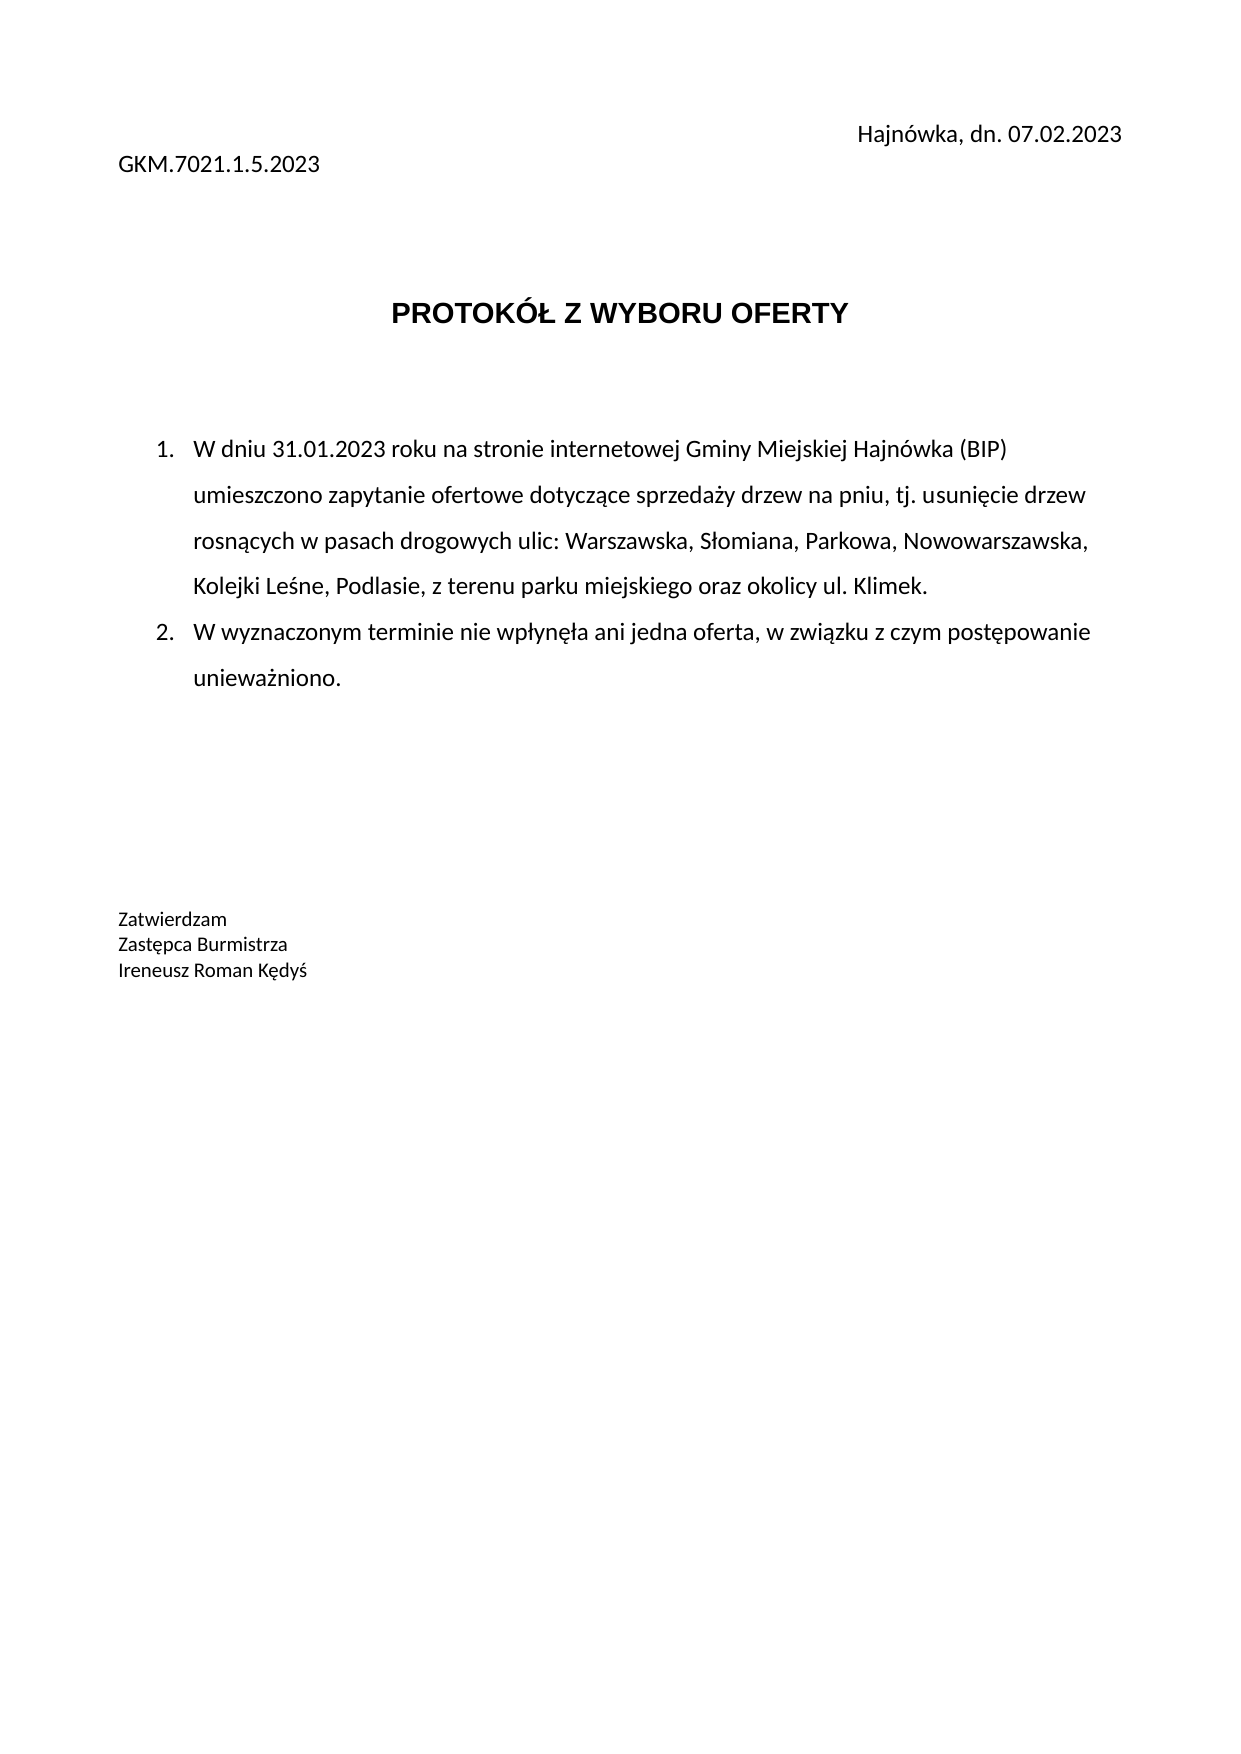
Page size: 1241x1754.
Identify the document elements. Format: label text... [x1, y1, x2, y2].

list W wyznaczonym terminie nie wpłynęła ani jedna oferta, w związku z czym postępowanie unieważniono. [156, 616, 1122, 692]
list W dniu 31.01.2023 roku na stronie internetowej Gminy Miejskiej Hajnówka (BIP) umieszczono zapytanie ofertowe dotyczące sprzedaży drzew na pniu, tj. usunięcie drzew rosnących w pasach drogowych ulic: Warszawska, Słomiana, Parkowa, Nowowarszawska, Kolejki Leśne, Podlasie, z terenu parku miejskiego oraz okolicy ul. Klimek. [156, 433, 1122, 601]
text Zastępca Burmistrza [118, 931, 1122, 957]
text GKM.7021.1.5.2023 [118, 149, 1122, 179]
text Zatwierdzam [118, 906, 1122, 931]
text Hajnówka, dn. 07.02.2023 [118, 118, 1122, 149]
subtitle PROTOKÓŁ Z WYBORU OFERTY [118, 296, 1122, 329]
text Ireneusz Roman Kędyś [118, 957, 1122, 982]
